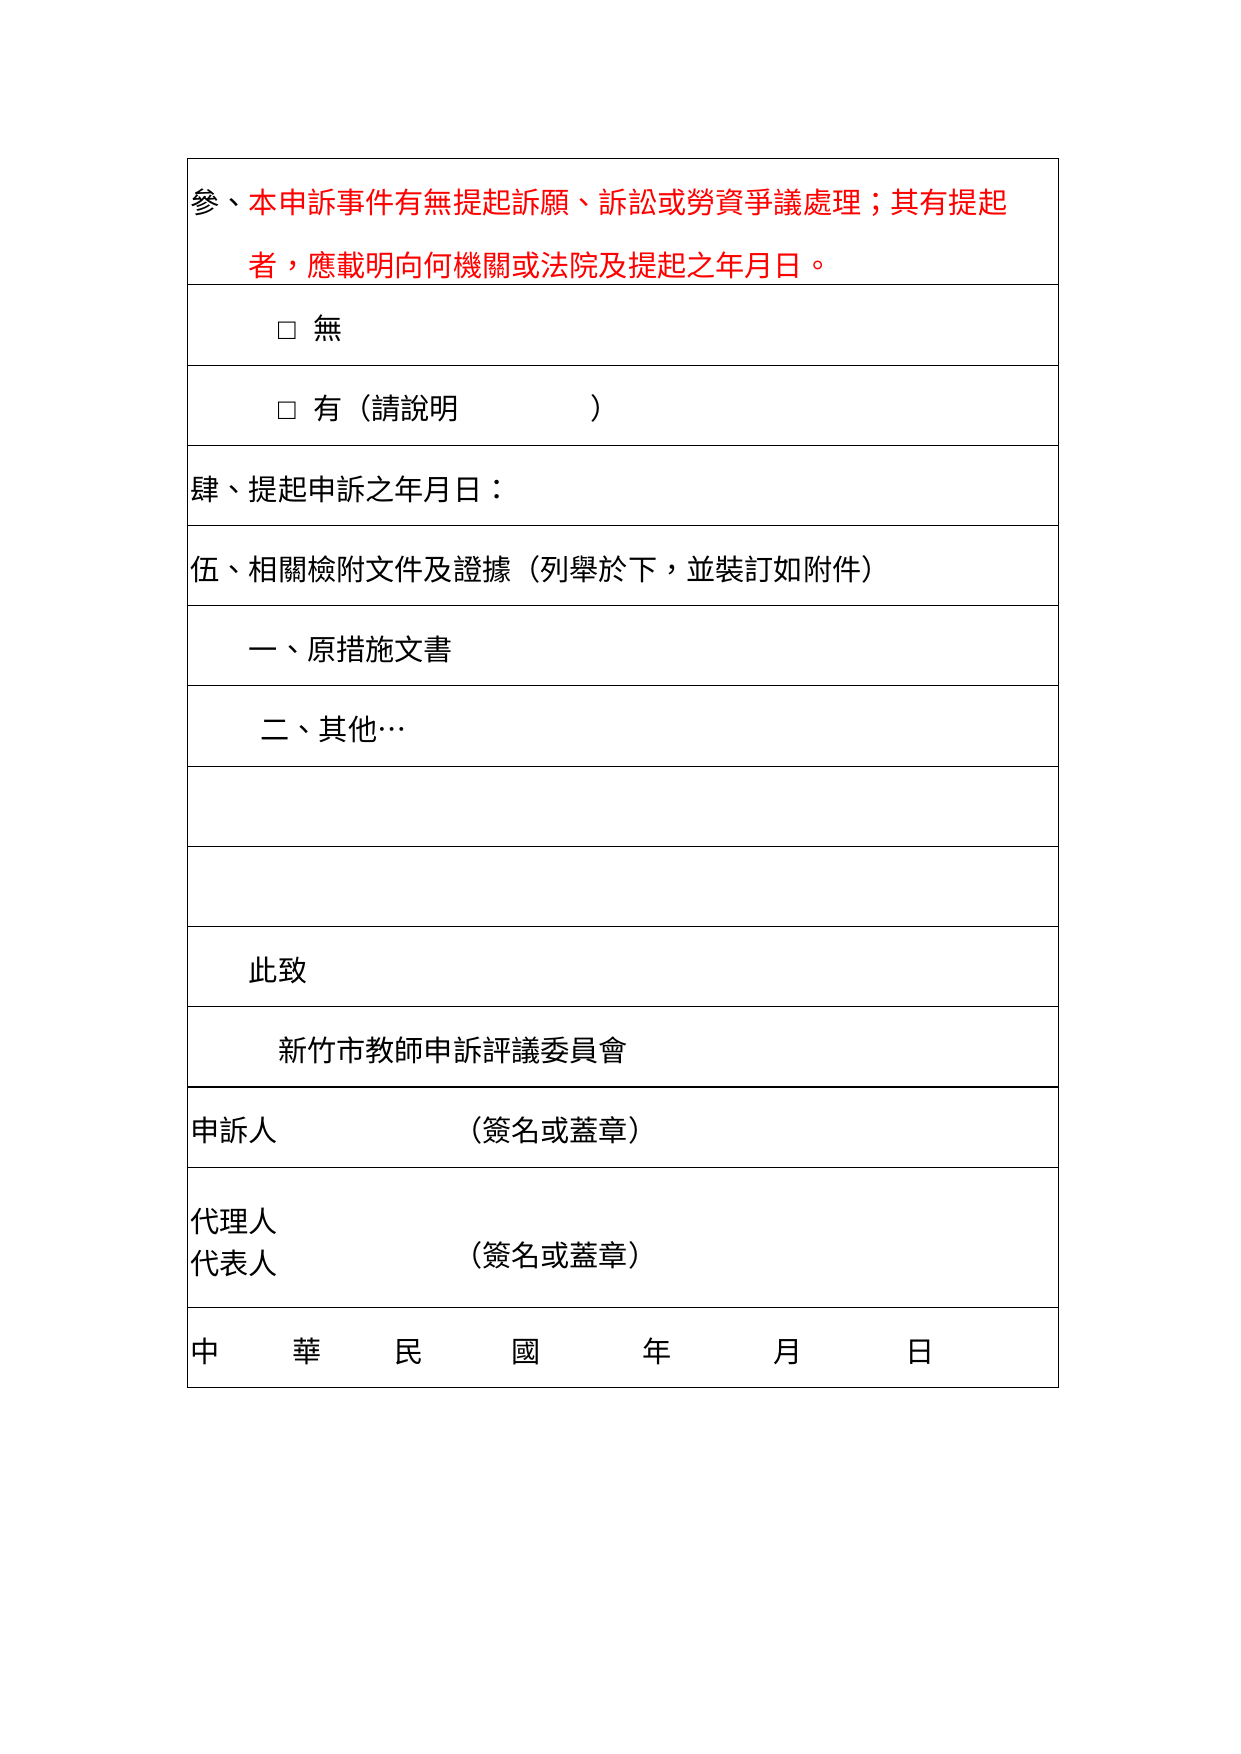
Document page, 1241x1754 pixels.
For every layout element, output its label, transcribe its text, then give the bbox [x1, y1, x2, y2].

table_cell [188, 767, 1058, 846]
table_cell 新竹市教師申訴評議委員會 [188, 1007, 1058, 1086]
table_cell □ 無 [188, 285, 1058, 364]
table_cell 一、原措施文書 [188, 606, 1058, 685]
table_cell 二、其他… [188, 686, 1058, 766]
table_cell 參、本申訴事件有無提起訴願、訴訟或勞資爭議處理；其有提起者，應載明向何機關或法院及提起之年月日。 [188, 159, 1058, 284]
table_cell 代理人代表人 （簽名或蓋章） [188, 1168, 1058, 1307]
table_cell 肆、提起申訴之年月日： [188, 446, 1058, 525]
table_cell 申訴人 （簽名或蓋章） [188, 1088, 1058, 1167]
table_cell 此致 [188, 927, 1058, 1006]
table_cell 中 華 民 國 年 月 日 [188, 1308, 1058, 1387]
table_cell □ 有（請說明 ） [188, 366, 1058, 445]
table_cell [188, 847, 1058, 926]
table_cell 伍、相關檢附文件及證據（列舉於下，並裝訂如附件） [188, 526, 1058, 605]
